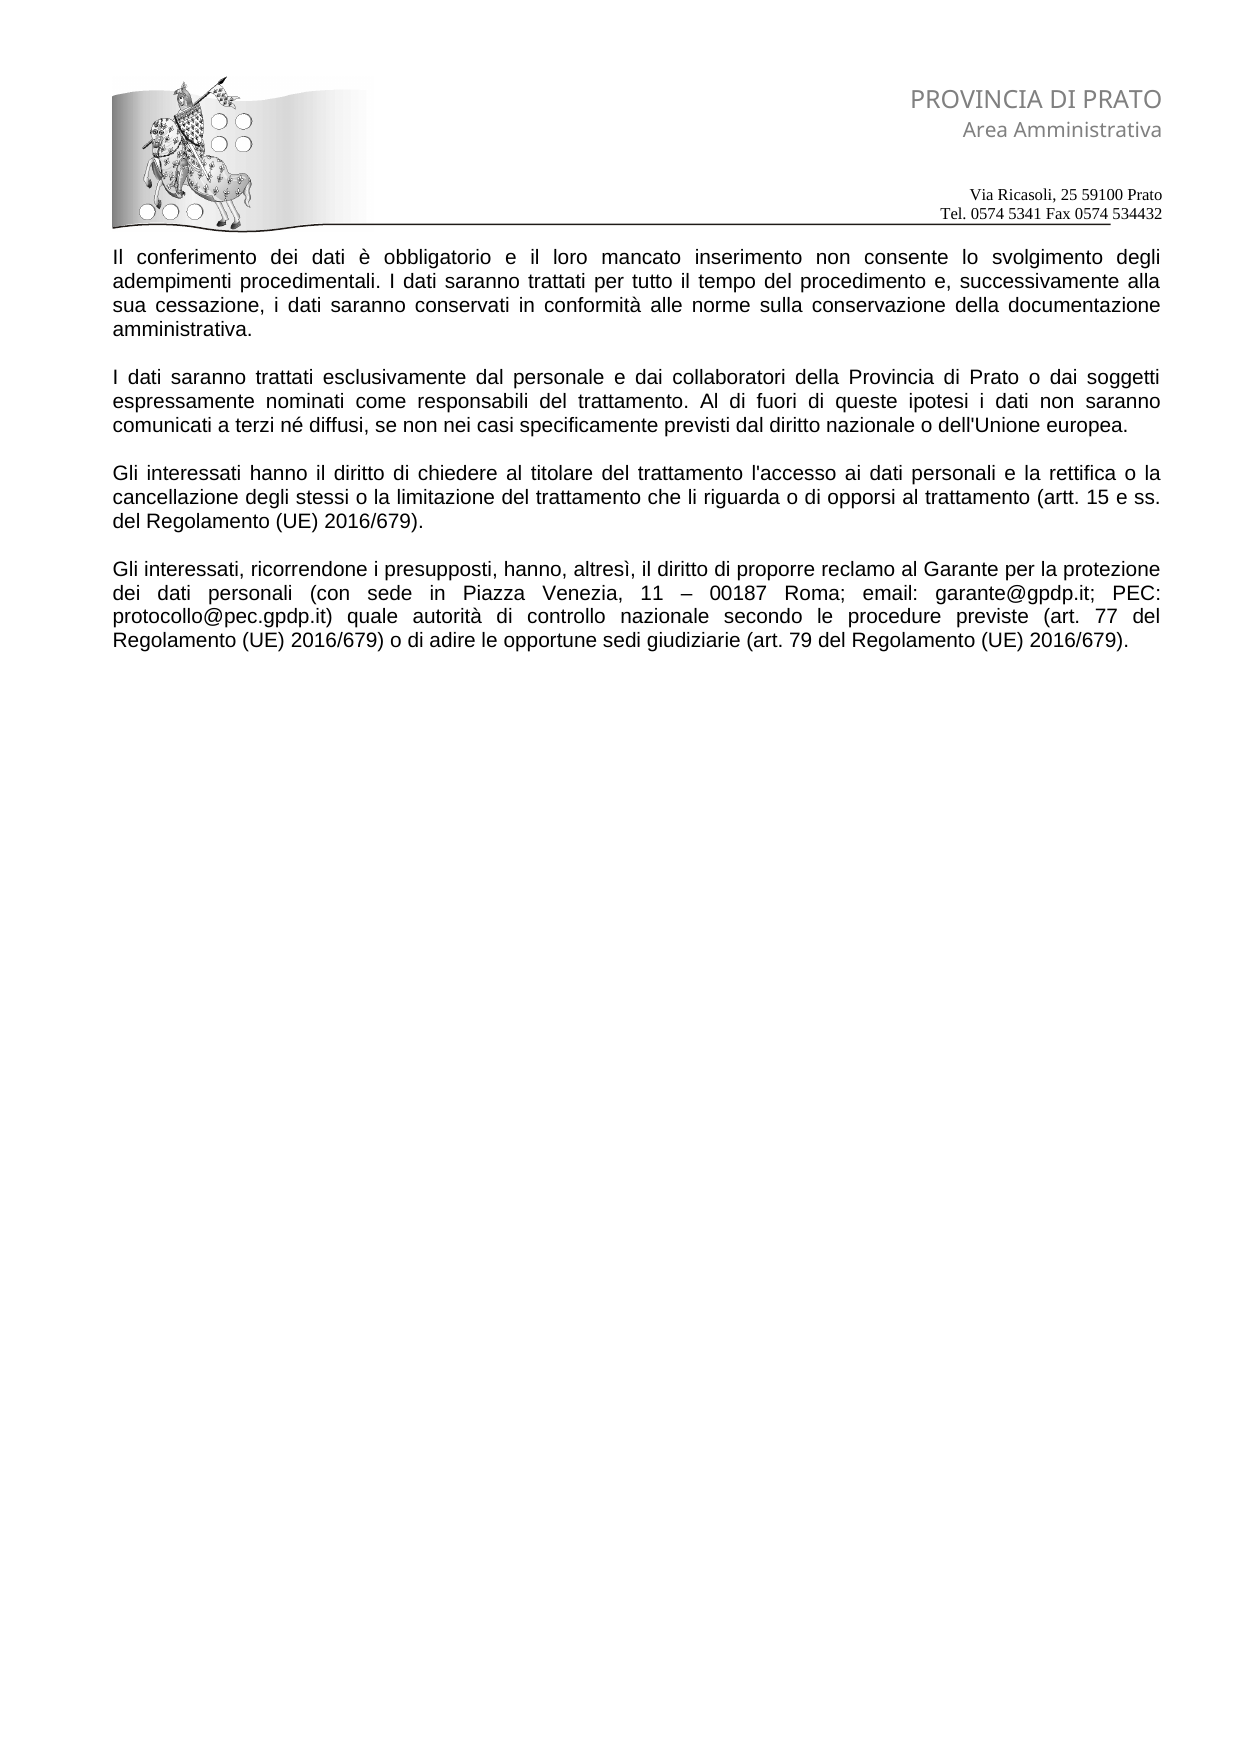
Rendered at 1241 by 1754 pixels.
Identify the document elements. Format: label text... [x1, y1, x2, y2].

text I dati saranno trattati esclusivamente dal personale e dai collaboratori della Provincia di Prato o dai soggetti espressamente nominati come responsabili del trattamento. Al di fuori di queste ipotesi i dati non saranno comunicati a terzi né diffusi, se non nei casi specificamente previsti dal diritto nazionale o dell'Unione europea. [112, 365, 1162, 437]
text Gli interessati, ricorrendone i presupposti, hanno, altresì, il diritto di proporre reclamo al Garante per la protezione dei dati personali (con sede in Piazza Venezia, 11 – 00187 Roma; email: garante@gpdp.it; PEC: protocollo@pec.gpdp.it) quale autorità di controllo nazionale secondo le procedure previste (art. 77 del Regolamento (UE) 2016/679) o di adire le opportune sedi giudiziarie (art. 79 del Regolamento (UE) 2016/679). [112, 556, 1162, 652]
text Il conferimento dei dati è obbligatorio e il loro mancato inserimento non consente lo svolgimento degli adempimenti procedimentali. I dati saranno trattati per tutto il tempo del procedimento e, successivamente alla sua cessazione, i dati saranno conservati in conformità alle norme sulla conservazione della documentazione amministrativa. [112, 245, 1162, 341]
text Gli interessati hanno il diritto di chiedere al titolare del trattamento l'accesso ai dati personali e la rettifica o la cancellazione degli stessi o la limitazione del trattamento che li riguarda o di opporsi al trattamento (artt. 15 e ss. del Regolamento (UE) 2016/679). [112, 461, 1162, 532]
